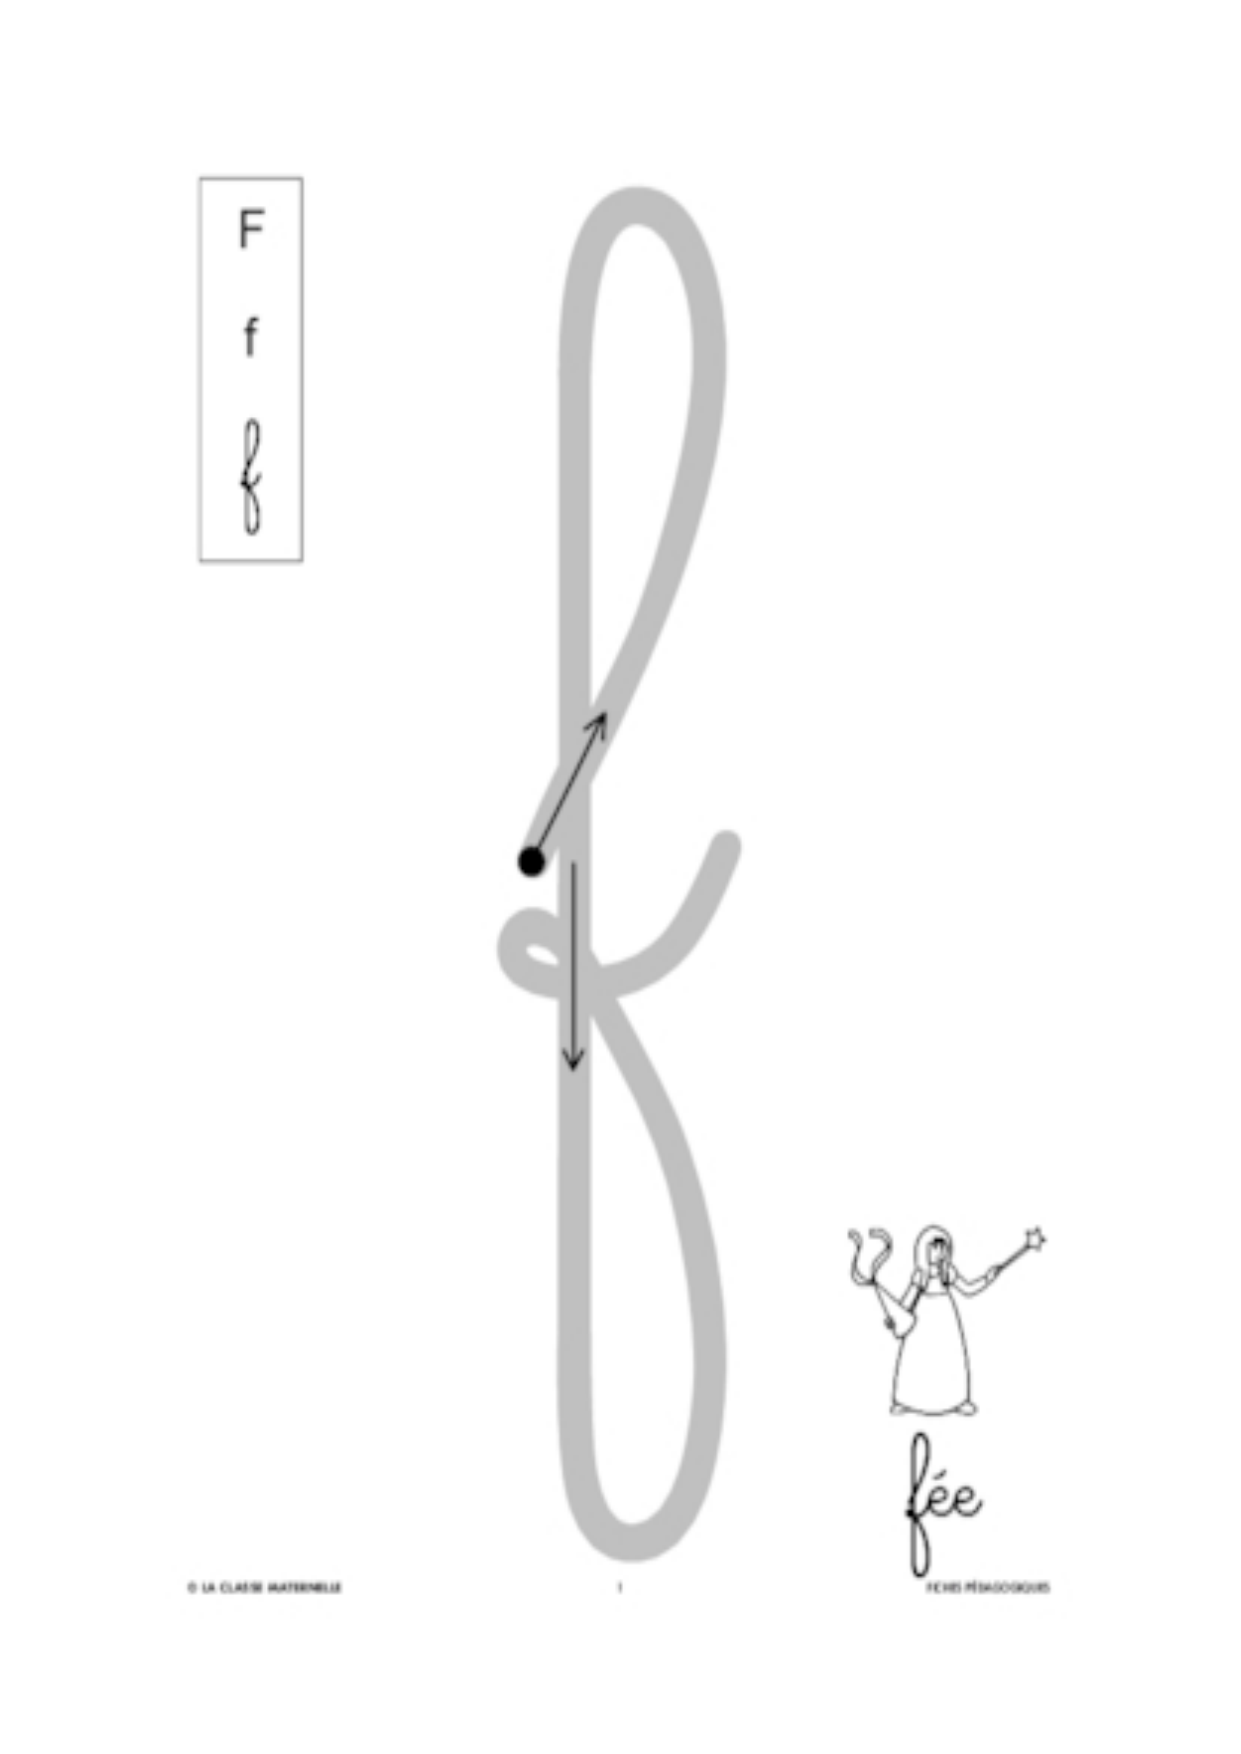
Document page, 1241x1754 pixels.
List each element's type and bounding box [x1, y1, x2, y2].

picture [144, 118, 1096, 1635]
